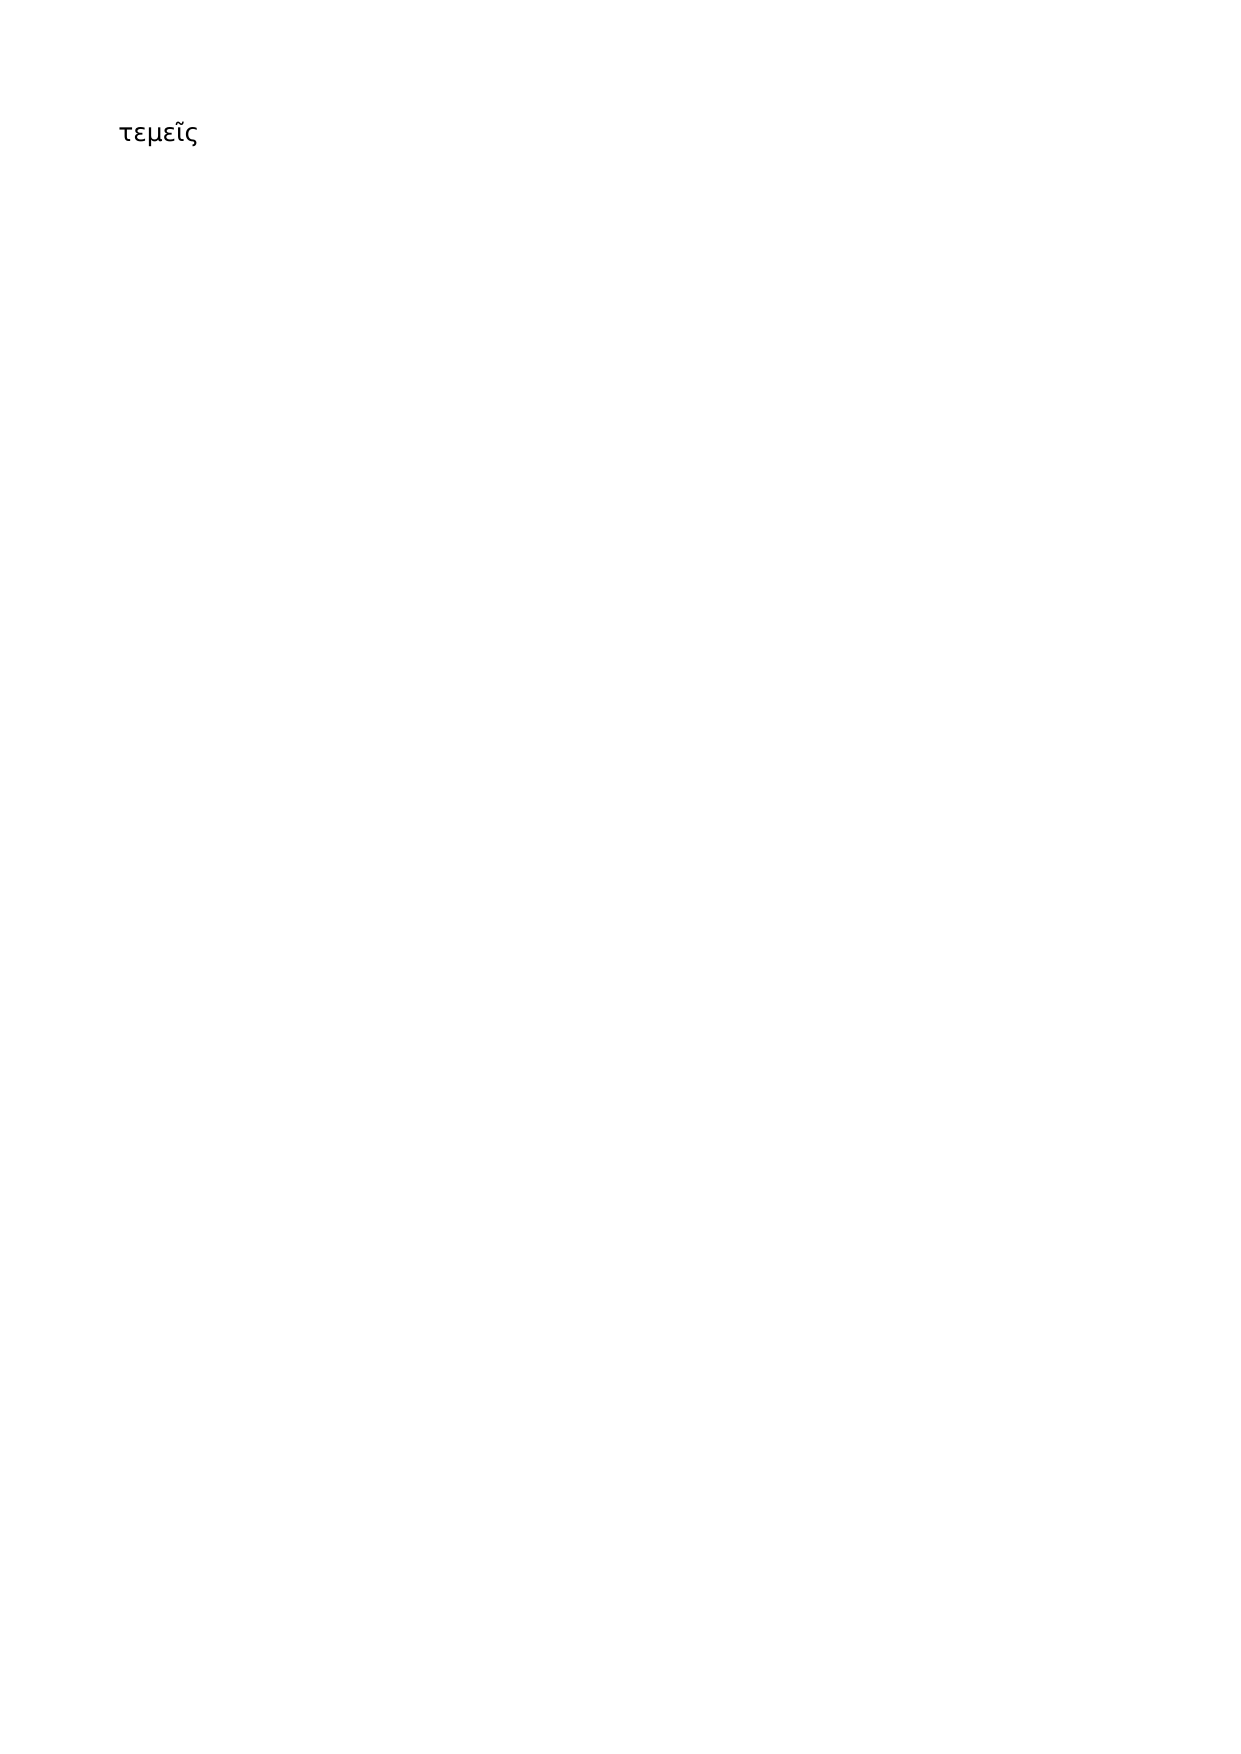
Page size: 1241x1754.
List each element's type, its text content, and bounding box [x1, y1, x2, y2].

text τεμεῖς [118, 118, 1122, 147]
